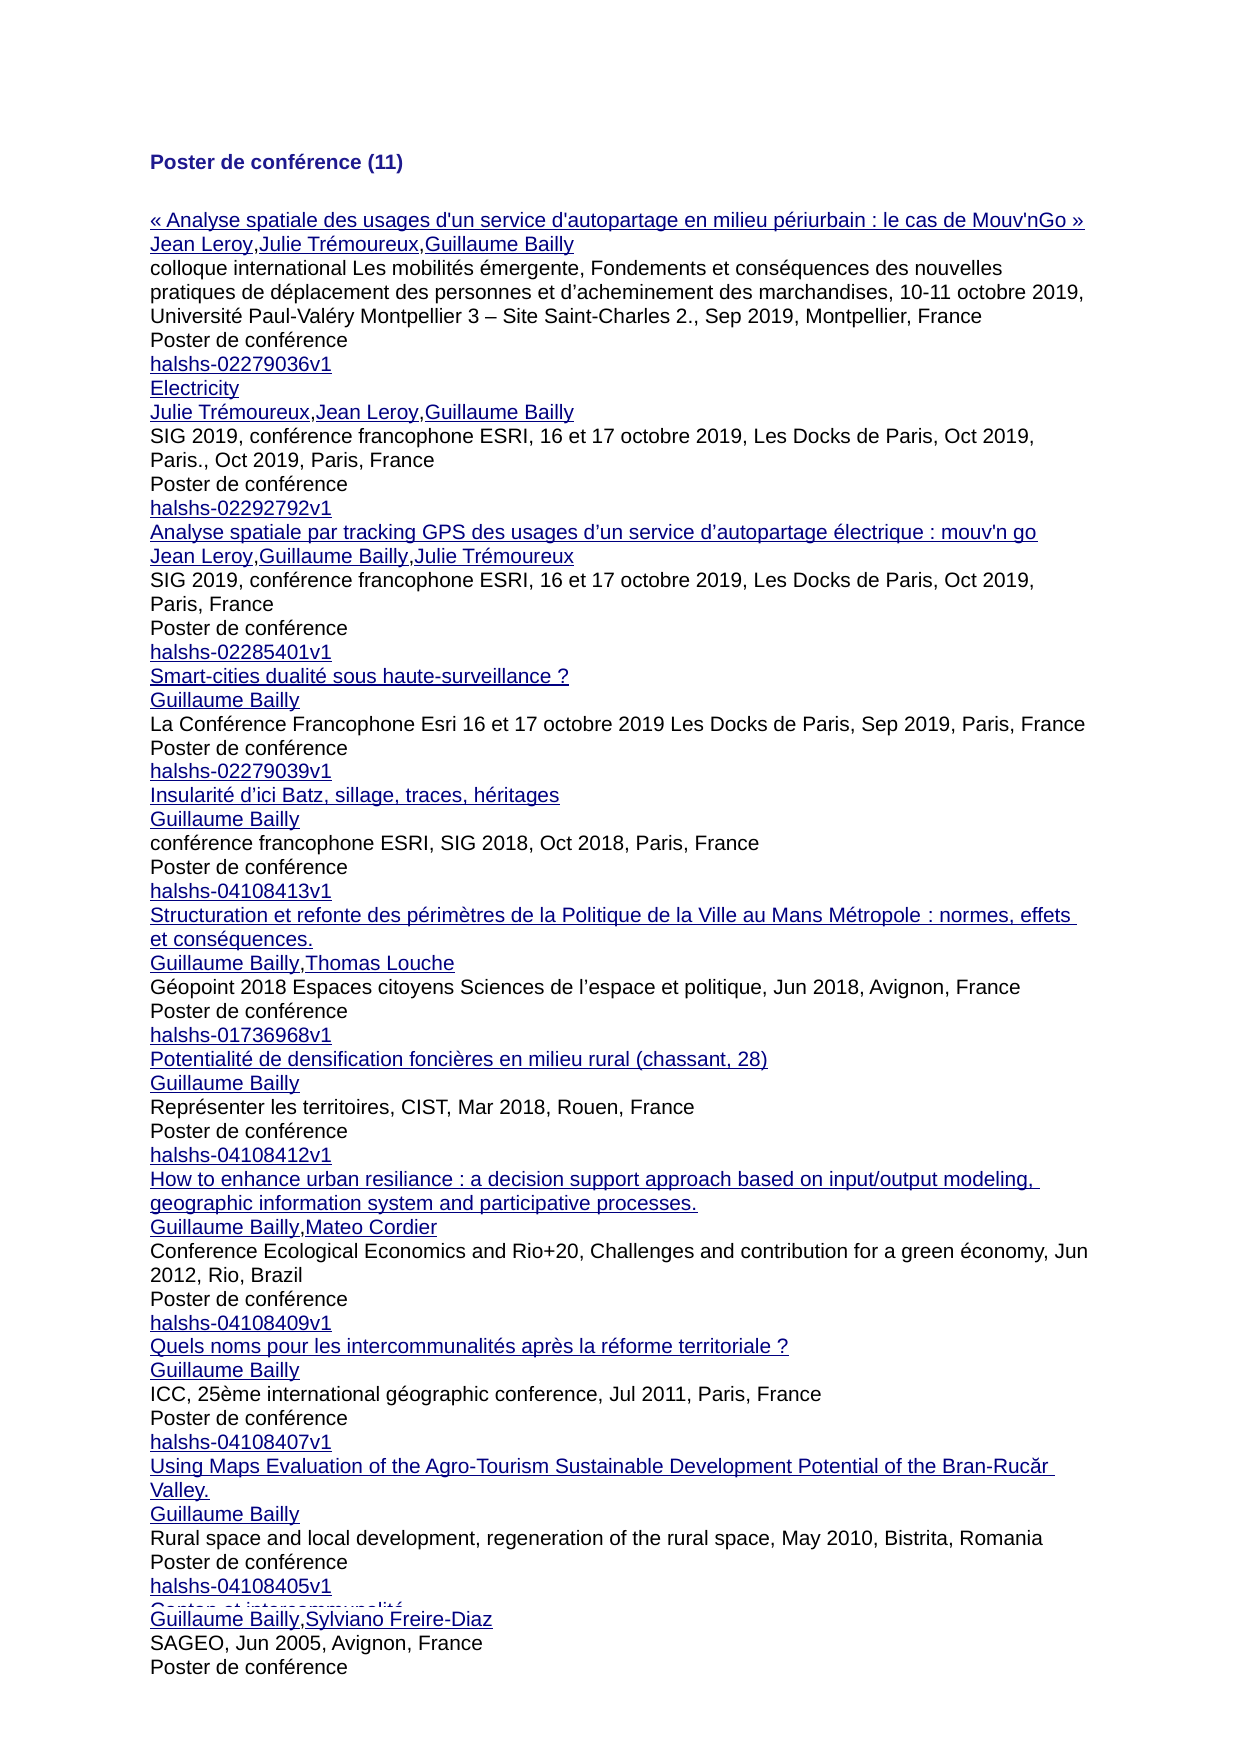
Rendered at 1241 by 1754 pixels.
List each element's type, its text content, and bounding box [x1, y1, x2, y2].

table_cell Potentialité de densification foncières en milieu rural (chassant, 28) Guillaume Bailly Représenter les territoires, CIST, Mar 2018, Rouen, France Poster de conférence halshs-04108412v1 [150, 1047, 1090, 1167]
table_header « Analyse spatiale des usages d'un service d'autopartage en milieu périurbain : le cas de Mouv'nGo » Jean Leroy,Julie Trémoureux,Guillaume Bailly colloque international Les mobilités émergente, Fondements et conséquences des nouvelles pratiques de déplacement des personnes et d’acheminement des marchandises, 10-11 octobre 2019, Université Paul-Valéry Montpellier 3 – Site Saint-Charles 2., Sep 2019, Montpellier, France Poster de conférence halshs-02279036v1 [150, 208, 1090, 376]
table_cell Canton et intercommunalité Guillaume Bailly,Sylviano Freire-Diaz SAGEO, Jun 2005, Avignon, France Poster de conférence [150, 1598, 1090, 1679]
table_cell Structuration et refonte des périmètres de la Politique de la Ville au Mans Métropole : normes, effets et conséquences. Guillaume Bailly,Thomas Louche Géopoint 2018 Espaces citoyens Sciences de l’espace et politique, Jun 2018, Avignon, France Poster de conférence halshs-01736968v1 [150, 903, 1090, 1047]
table_cell Electricity Julie Trémoureux,Jean Leroy,Guillaume Bailly SIG 2019, conférence francophone ESRI, 16 et 17 octobre 2019, Les Docks de Paris, Oct 2019, Paris., Oct 2019, Paris, France Poster de conférence halshs-02292792v1 [150, 376, 1090, 520]
table_cell Smart-cities dualité sous haute-surveillance ? Guillaume Bailly La Conférence Francophone Esri 16 et 17 octobre 2019 Les Docks de Paris, Sep 2019, Paris, France Poster de conférence halshs-02279039v1 [150, 664, 1090, 783]
table_cell How to enhance urban resiliance : a decision support approach based on input/output modeling, geographic information system and participative processes. Guillaume Bailly,Mateo Cordier Conference Ecological Economics and Rio+20, Challenges and contribution for a green économy, Jun 2012, Rio, Brazil Poster de conférence halshs-04108409v1 [150, 1167, 1090, 1334]
table_cell Using Maps Evaluation of the Agro-Tourism Sustainable Development Potential of the Bran-Rucăr Valley. Guillaume Bailly Rural space and local development, regeneration of the rural space, May 2010, Bistrita, Romania Poster de conférence halshs-04108405v1 [150, 1454, 1090, 1598]
table_cell Insularité d’ici Batz, sillage, traces, héritages Guillaume Bailly conférence francophone ESRI, SIG 2018, Oct 2018, Paris, France Poster de conférence halshs-04108413v1 [150, 783, 1090, 903]
table_cell Quels noms pour les intercommunalités après la réforme territoriale ? Guillaume Bailly ICC, 25ème international géographic conference, Jul 2011, Paris, France Poster de conférence halshs-04108407v1 [150, 1334, 1090, 1454]
subtitle Poster de conférence (11) [150, 150, 1090, 174]
table_cell Analyse spatiale par tracking GPS des usages d’un service d’autopartage électrique : mouv'n go Jean Leroy,Guillaume Bailly,Julie Trémoureux SIG 2019, conférence francophone ESRI, 16 et 17 octobre 2019, Les Docks de Paris, Oct 2019, Paris, France Poster de conférence halshs-02285401v1 [150, 520, 1090, 663]
